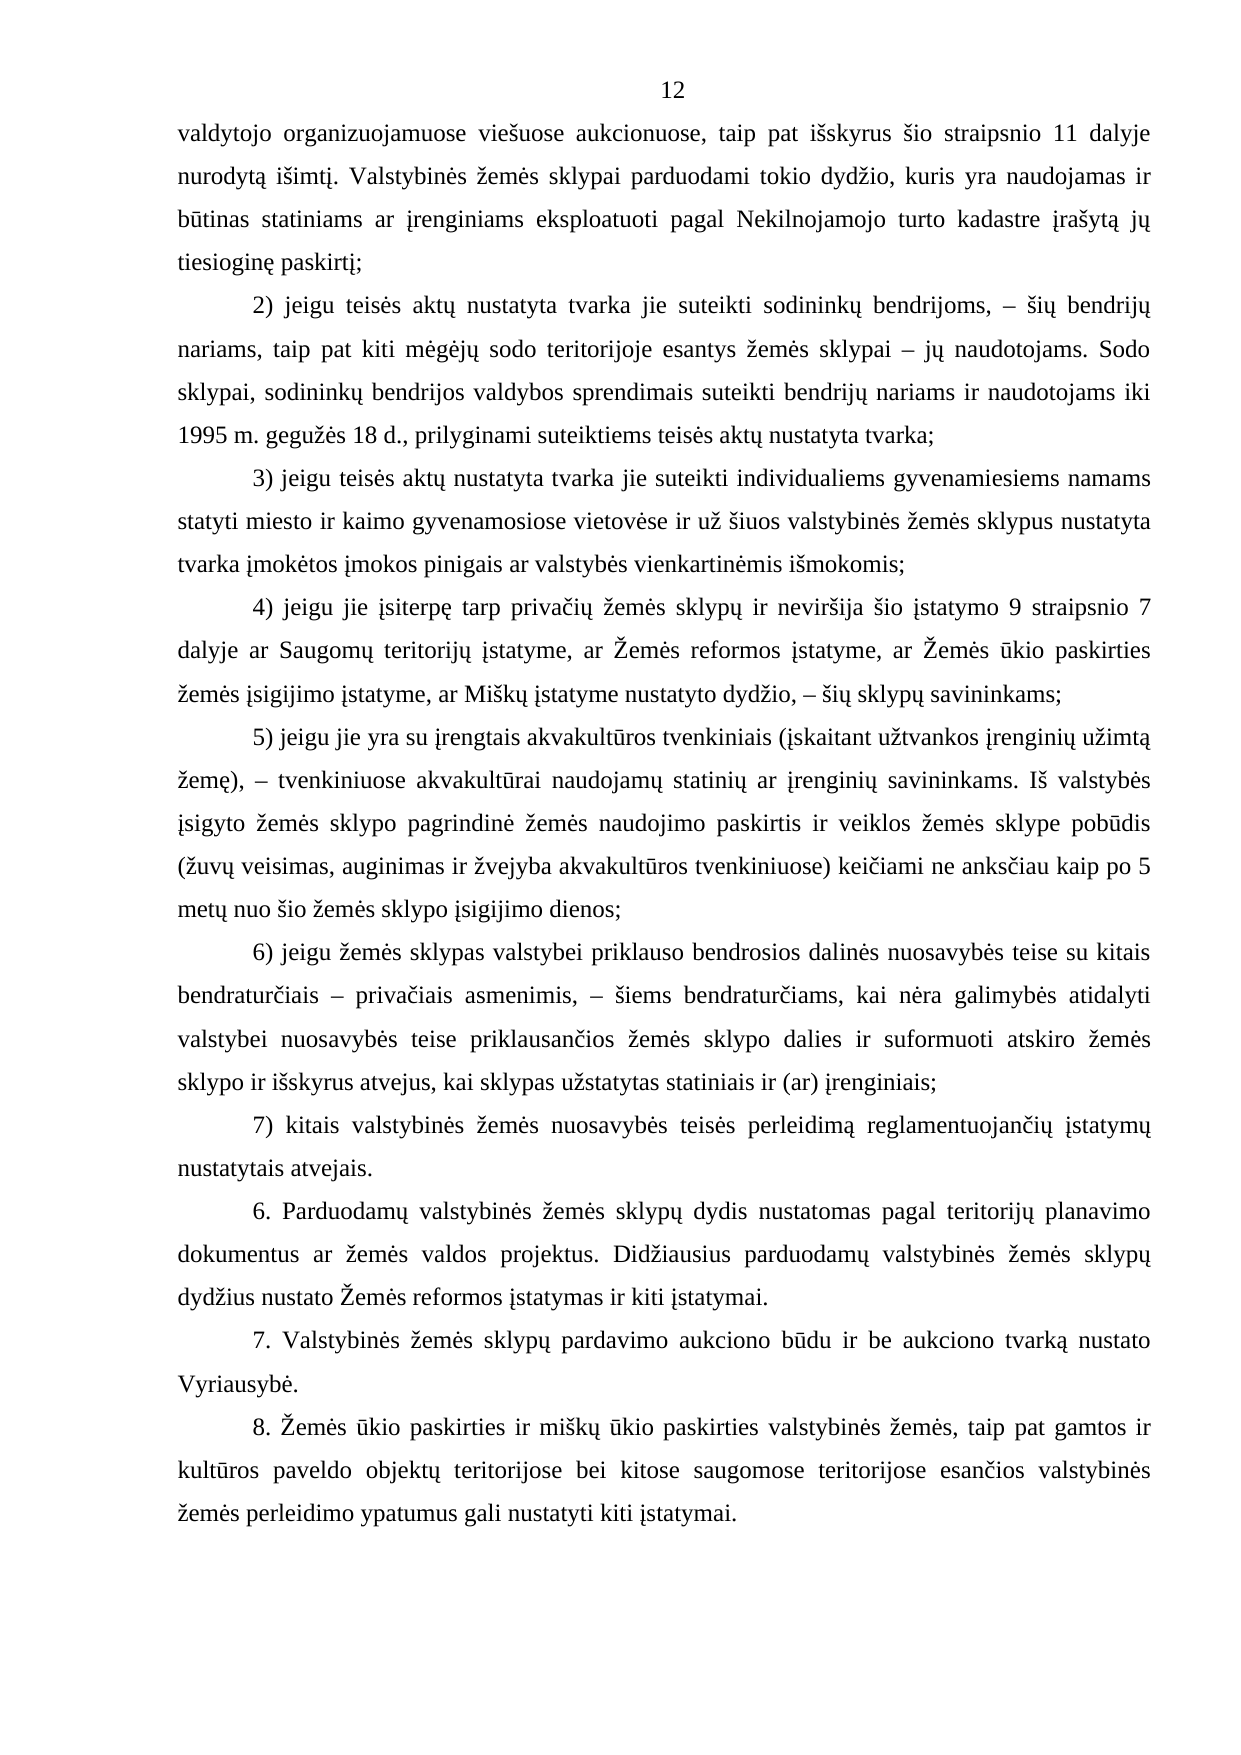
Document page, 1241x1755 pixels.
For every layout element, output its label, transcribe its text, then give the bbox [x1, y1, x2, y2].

text 7) kitais valstybinės žemės nuosavybės teisės perleidimą reglamentuojančių įstatymų nustatytais atvejais. [177, 1110, 1152, 1182]
text valdytojo organizuojamuose viešuose aukcionuose, taip pat išskyrus šio straipsnio 11 dalyje nurodytą išimtį. Valstybinės žemės sklypai parduodami tokio dydžio, kuris yra naudojamas ir būtinas statiniams ar įrenginiams eksploatuoti pagal Nekilnojamojo turto kadastre įrašytą jų tiesioginę paskirtį; [177, 118, 1152, 276]
text 6. Parduodamų valstybinės žemės sklypų dydis nustatomas pagal teritorijų planavimo dokumentus ar žemės valdos projektus. Didžiausius parduodamų valstybinės žemės sklypų dydžius nustato Žemės reformos įstatymas ir kiti įstatymai. [177, 1196, 1152, 1311]
text 8. Žemės ūkio paskirties ir miškų ūkio paskirties valstybinės žemės, taip pat gamtos ir kultūros paveldo objektų teritorijose bei kitose saugomose teritorijose esančios valstybinės žemės perleidimo ypatumus gali nustatyti kiti įstatymai. [177, 1412, 1152, 1527]
text 3) jeigu teisės aktų nustatyta tvarka jie suteikti individualiems gyvenamiesiems namams statyti miesto ir kaimo gyvenamosiose vietovėse ir už šiuos valstybinės žemės sklypus nustatyta tvarka įmokėtos įmokos pinigais ar valstybės vienkartinėmis išmokomis; [177, 463, 1152, 578]
text 6) jeigu žemės sklypas valstybei priklauso bendrosios dalinės nuosavybės teise su kitais bendraturčiais – privačiais asmenimis, – šiems bendraturčiams, kai nėra galimybės atidalyti valstybei nuosavybės teise priklausančios žemės sklypo dalies ir suformuoti atskiro žemės sklypo ir išskyrus atvejus, kai sklypas užstatytas statiniais ir (ar) įrenginiais; [177, 937, 1152, 1096]
text 5) jeigu jie yra su įrengtais akvakultūros tvenkiniais (įskaitant užtvankos įrenginių užimtą žemę), – tvenkiniuose akvakultūrai naudojamų statinių ar įrenginių savininkams. Iš valstybės įsigyto žemės sklypo pagrindinė žemės naudojimo paskirtis ir veiklos žemės sklype pobūdis (žuvų veisimas, auginimas ir žvejyba akvakultūros tvenkiniuose) keičiami ne anksčiau kaip po 5 metų nuo šio žemės sklypo įsigijimo dienos; [177, 722, 1152, 923]
text 7. Valstybinės žemės sklypų pardavimo aukciono būdu ir be aukciono tvarką nustato Vyriausybė. [177, 1326, 1152, 1397]
text 4) jeigu jie įsiterpę tarp privačių žemės sklypų ir neviršija šio įstatymo 9 straipsnio 7 dalyje ar Saugomų teritorijų įstatyme, ar Žemės reformos įstatyme, ar Žemės ūkio paskirties žemės įsigijimo įstatyme, ar Miškų įstatyme nustatyto dydžio, – šių sklypų savininkams; [177, 592, 1152, 707]
text 2) jeigu teisės aktų nustatyta tvarka jie suteikti sodininkų bendrijoms, – šių bendrijų nariams, taip pat kiti mėgėjų sodo teritorijoje esantys žemės sklypai – jų naudotojams. Sodo sklypai, sodininkų bendrijos valdybos sprendimais suteikti bendrijų nariams ir naudotojams iki 1995 m. gegužės 18 d., prilyginami suteiktiems teisės aktų nustatyta tvarka; [177, 291, 1152, 449]
